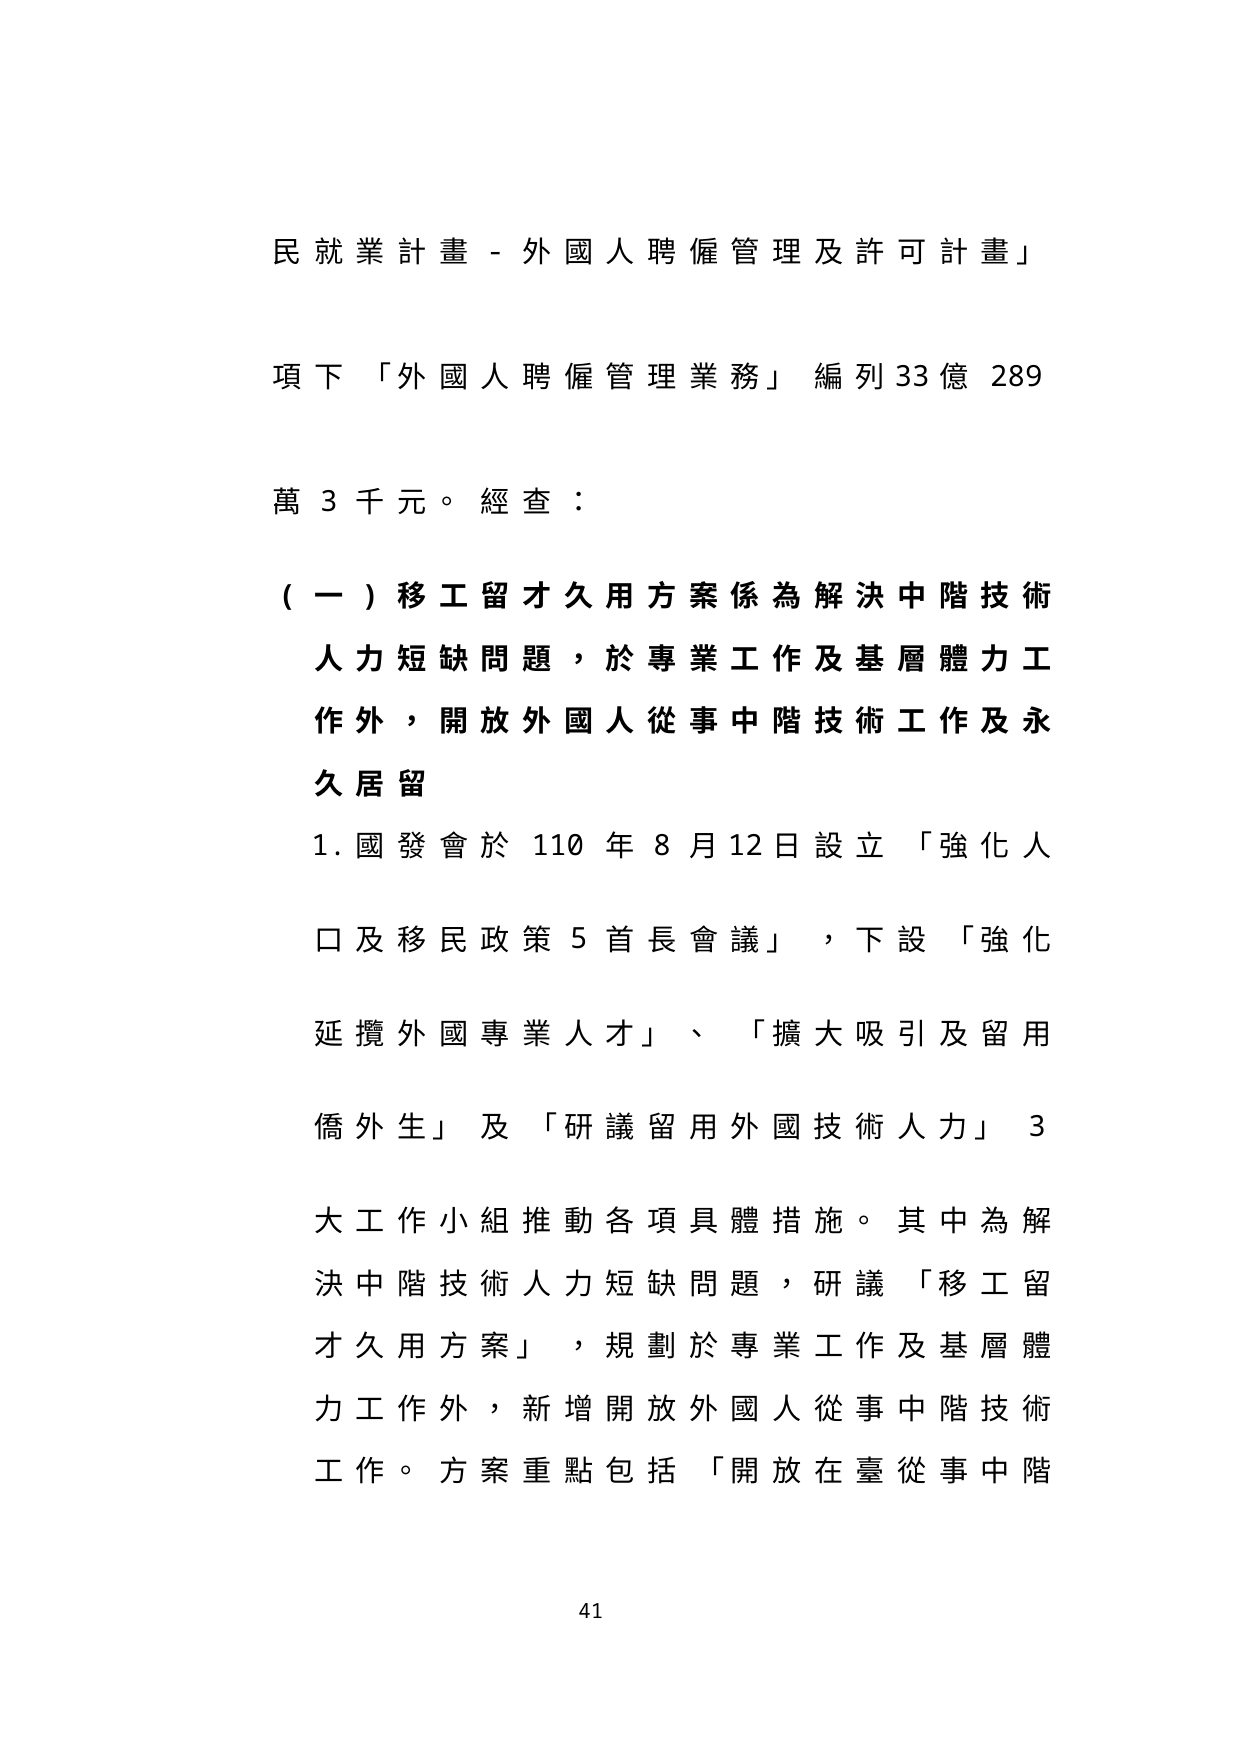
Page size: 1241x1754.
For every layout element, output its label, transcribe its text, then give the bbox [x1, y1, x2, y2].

text (一)移工留才久用方案係為解決中階技術人力短缺問題，於專業工作及基層體力工作外，開放外國人從事中階技術工作及永久居留 [242, 552, 1058, 802]
text 1.國發會於110年8月12日設立「強化人口及移民政策5首長會議」，下設「強化延攬外國專業人才」、「擴大吸引及留用僑外生」及「研議留用外國技術人力」3大工作小組推動各項具體措施。其中為解決中階技術人力短缺問題，研議「移工留才久用方案」，規劃於專業工作及基層體力工作外，新增開放外國人從事中階技術工作。方案重點包括「開放在臺從事中階 [271, 802, 1058, 1490]
text 民就業計畫-外國人聘僱管理及許可計畫」項下「外國人聘僱管理業務」編列33億289萬3千元。經查： [242, 177, 1058, 552]
